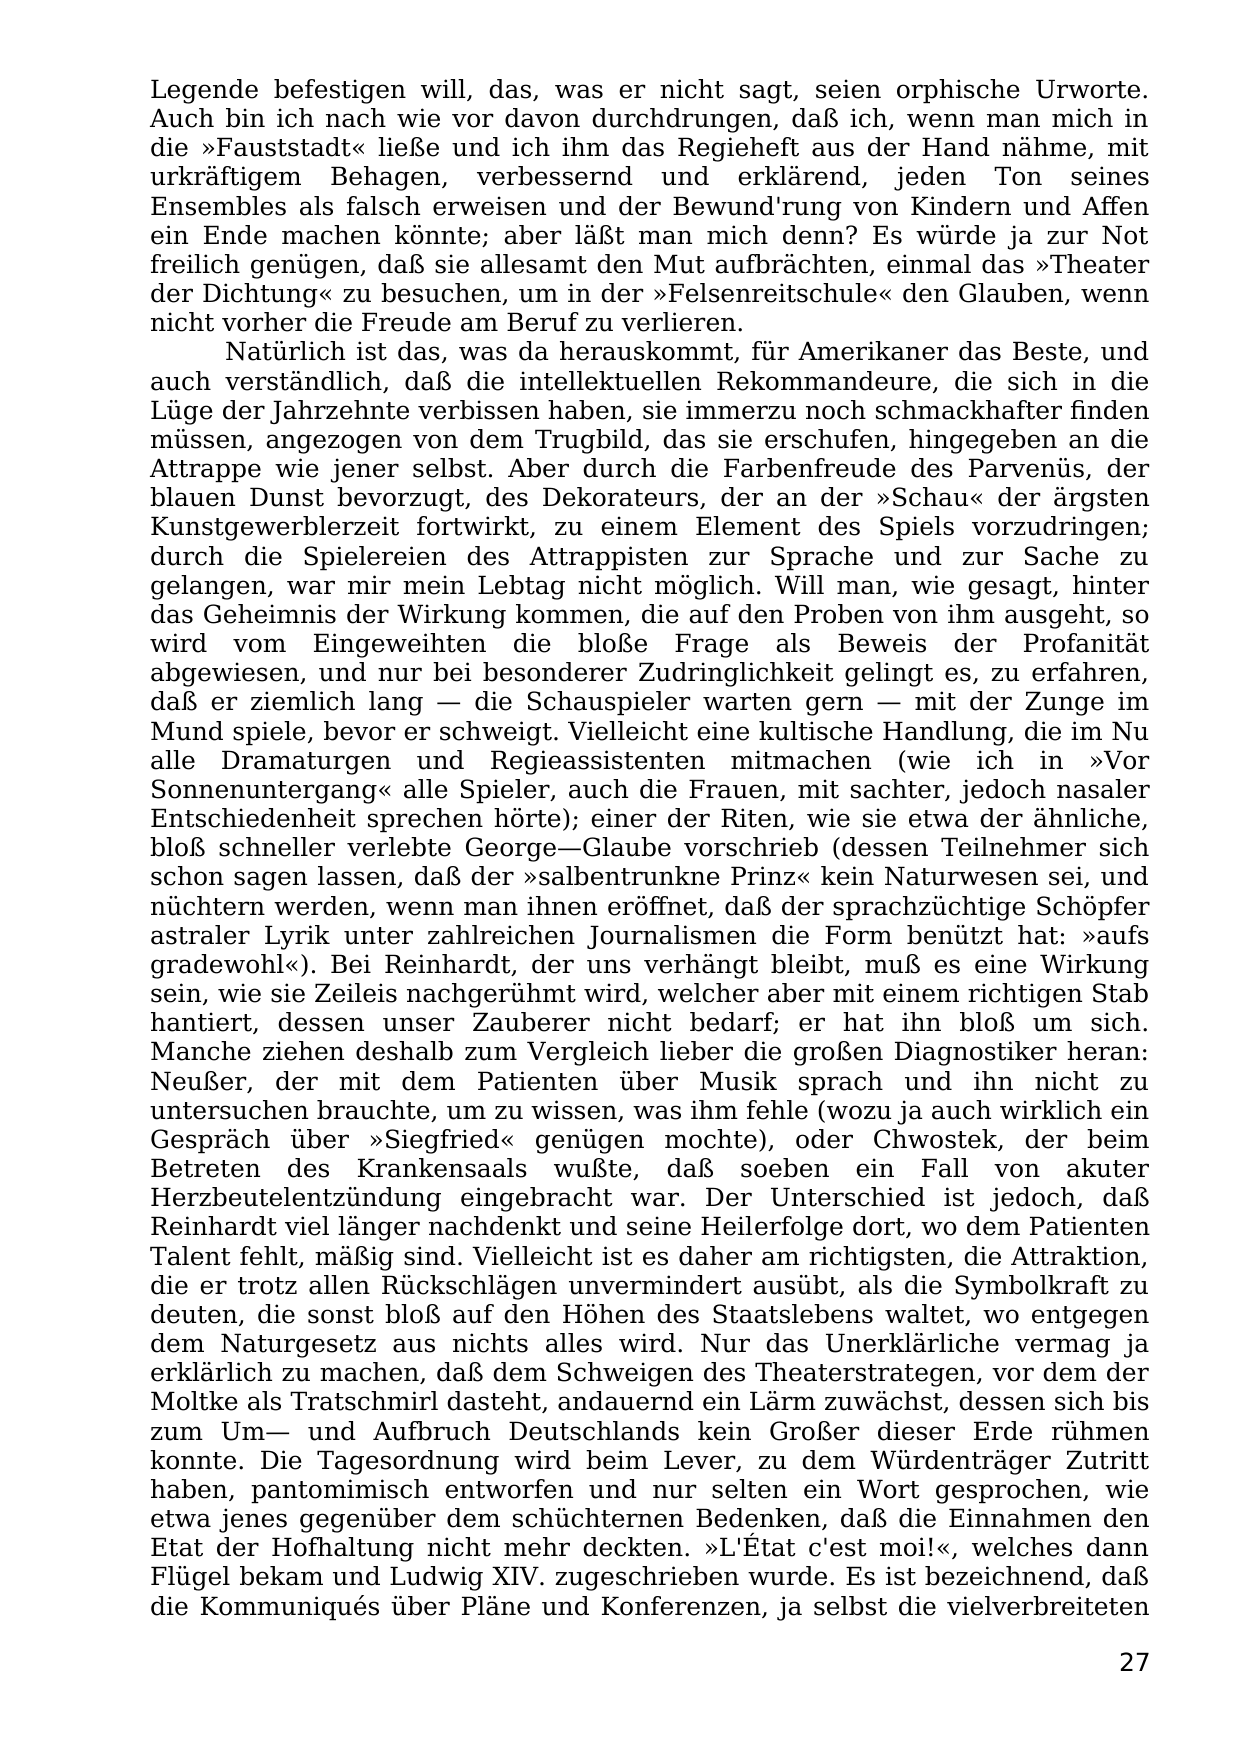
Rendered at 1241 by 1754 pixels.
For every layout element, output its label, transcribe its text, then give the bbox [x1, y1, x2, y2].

text Legende befestigen will, das, was er nicht sagt, seien orphische Urworte. Auch bin ich nach wie vor davon durchdrungen, daß ich, wenn man mich in die »Fauststadt« ließe und ich ihm das Regieheft aus der Hand nähme, mit urkräftigem Behagen, verbessernd und erklärend, jeden Ton seines Ensembles als falsch erweisen und der Bewund'rung von Kindern und Affen ein Ende machen könnte; aber läßt man mich denn? Es würde ja zur Not freilich genügen, daß sie allesamt den Mut aufbrächten, einmal das »Theater der Dichtung« zu besuchen, um in der »Felsenreitschule« den Glauben, wenn nicht vorher die Freude am Beruf zu verlieren. [150, 75, 1151, 337]
text Natürlich ist das, was da herauskommt, für Amerikaner das Beste, und auch verständlich, daß die intellektuellen Rekommandeure, die sich in die Lüge der Jahrzehnte verbissen haben, sie immerzu noch schmackhafter finden müssen, angezogen von dem Trugbild, das sie erschufen, hingegeben an die Attrappe wie jener selbst. Aber durch die Farbenfreude des Parvenüs, der blauen Dunst bevorzugt, des Dekorateurs, der an der »Schau« der ärgsten Kunstgewerblerzeit fortwirkt, zu einem Element des Spiels vorzudringen; durch die Spielereien des Attrappisten zur Sprache und zur Sache zu gelangen, war mir mein Lebtag nicht möglich. Will man, wie gesagt, hinter das Geheimnis der Wirkung kommen, die auf den Proben von ihm ausgeht, so wird vom Eingeweihten die bloße Frage als Beweis der Profanität abgewiesen, und nur bei besonderer Zudringlichkeit gelingt es, zu erfahren, daß er ziemlich lang — die Schauspieler warten gern — mit der Zunge im Mund spiele, bevor er schweigt. Vielleicht eine kultische Handlung, die im Nu alle Dramaturgen und Regieassistenten mitmachen (wie ich in »Vor Sonnenuntergang« alle Spieler, auch die Frauen, mit sachter, jedoch nasaler Entschiedenheit sprechen hörte); einer der Riten, wie sie etwa der ähnliche, bloß schneller verlebte George—Glaube vorschrieb (dessen Teilnehmer sich schon sagen lassen, daß der »salbentrunkne Prinz« kein Naturwesen sei, und nüchtern werden, wenn man ihnen eröffnet, daß der sprachzüchtige Schöpfer astraler Lyrik unter zahlreichen Journalismen die Form benützt hat: »aufs grade­wohl«). Bei Reinhardt, der uns verhängt bleibt, muß es eine Wirkung sein, wie sie Zeileis nachgerühmt wird, welcher aber mit einem richtigen Stab hantiert, dessen unser Zauberer nicht bedarf; er hat ihn bloß um sich. Manche ziehen deshalb zum Vergleich lieber die großen Diagnostiker heran: Neußer, der mit dem Patienten über Musik sprach und ihn nicht zu untersuchen brauchte, um zu wissen, was ihm fehle (wozu ja auch wirklich ein Gespräch über »Siegfried« genügen mochte), oder Chwostek, der beim Betreten des Krankensaals wußte, daß soeben ein Fall von akuter Herzbeutelentzündung eingebracht war. Der Unterschied ist jedoch, daß Reinhardt viel länger nachdenkt und seine Heil­erfolge dort, wo dem Patienten Talent fehlt, mäßig sind. Vielleicht ist es daher am richtigsten, die Attraktion, die er trotz allen Rückschlägen unvermindert ausübt, als die Symbolkraft zu deuten, die sonst bloß auf den Höhen des Staatslebens waltet, wo entgegen dem Naturgesetz aus nichts alles wird. Nur das Unerklärliche vermag ja erklärlich zu machen, daß dem Schweigen des Theaterstrategen, vor dem der Moltke als Tratschmirl dasteht, andauernd ein Lärm zuwächst, dessen sich bis zum Um— und Aufbruch Deutschlands kein Großer dieser Erde rühmen konnte. Die Tagesordnung wird beim Lever, zu dem Würdenträger Zutritt haben, pantomimisch entworfen und nur selten ein Wort gesprochen, wie etwa jenes gegenüber dem schüchternen Bedenken, daß die Einnahmen den Etat der Hofhaltung nicht mehr deckten. »L'État c'est moi!«, welches dann Flügel bekam und Ludwig XIV. zugeschrieben wurde. Es ist bezeichnend, daß die Kommuniqués über Pläne und Konferenzen, ja selbst die vielverbreiteten [150, 337, 1151, 1621]
